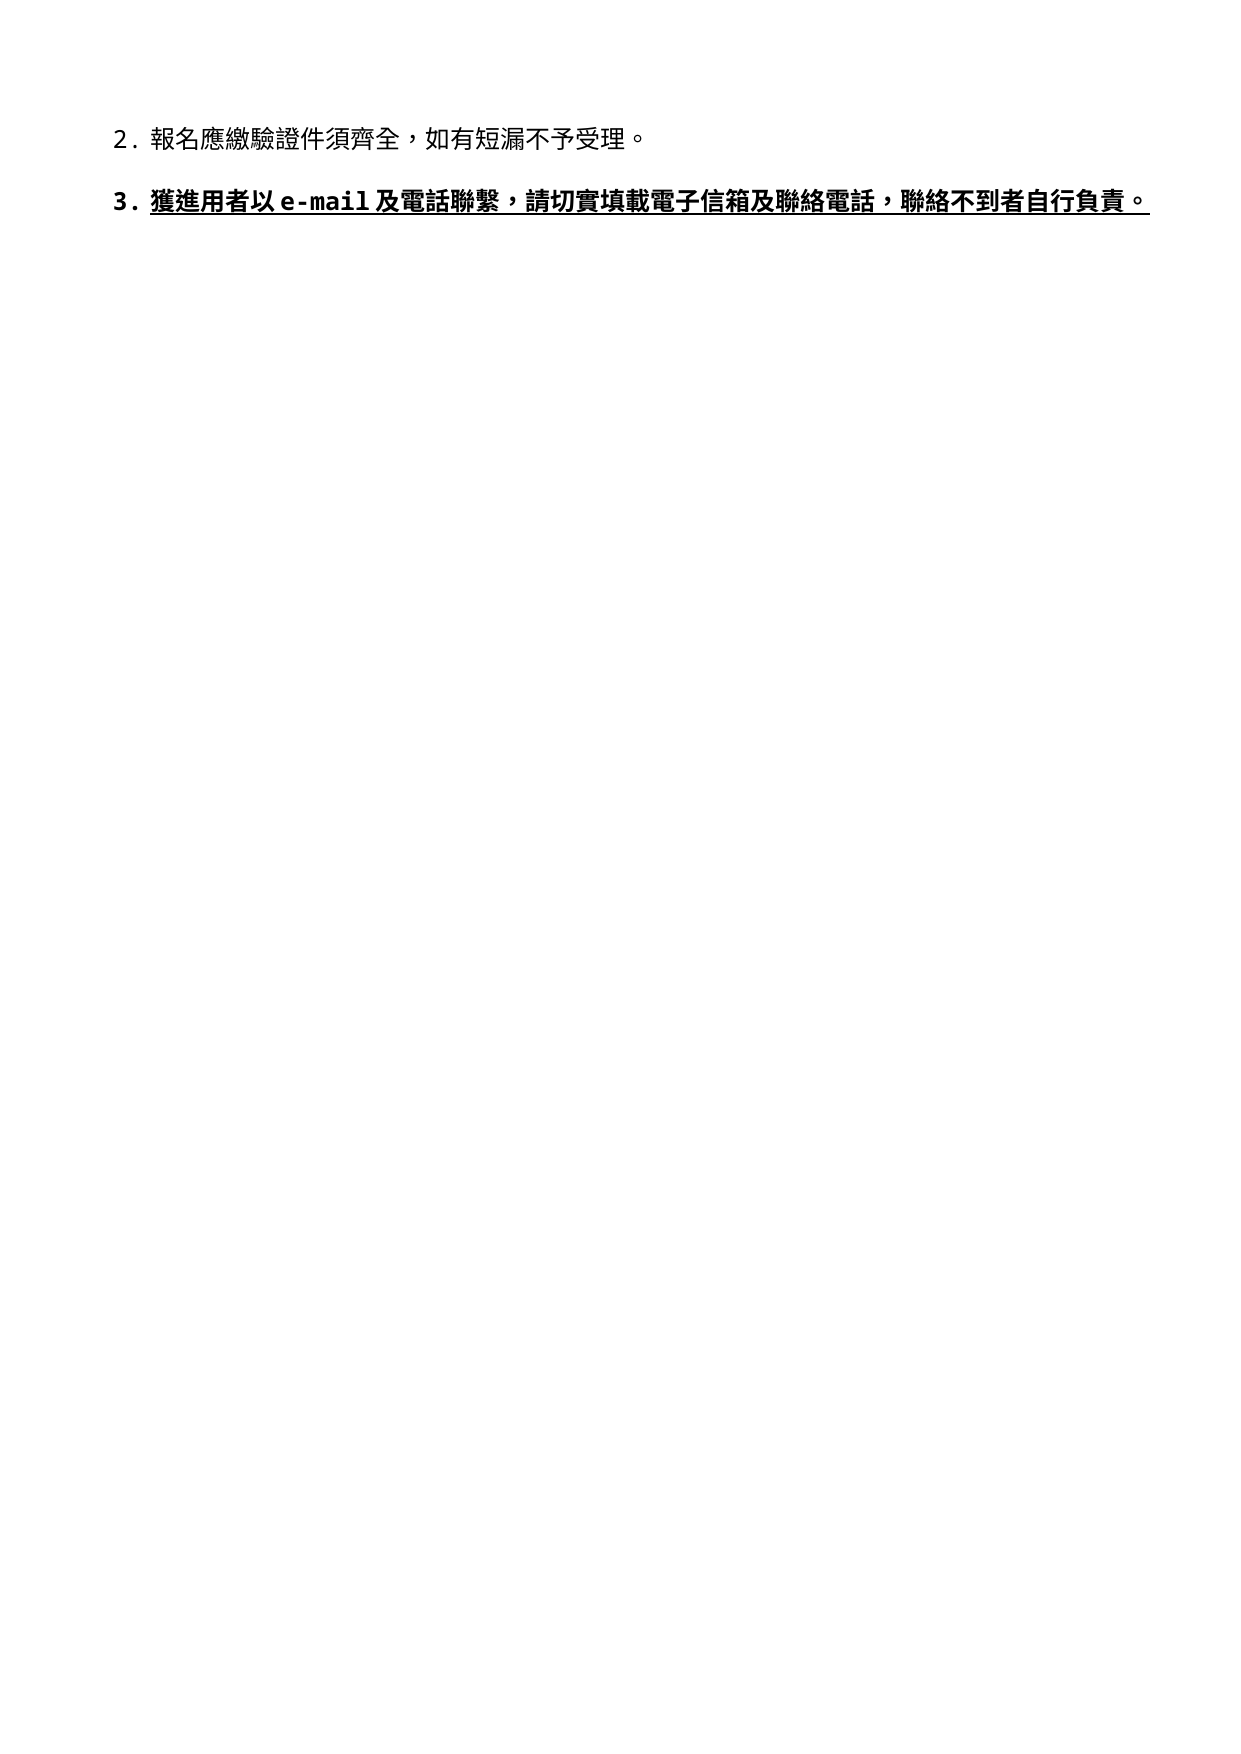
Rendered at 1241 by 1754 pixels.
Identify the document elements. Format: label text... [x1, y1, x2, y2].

list 報名應繳驗證件須齊全，如有短漏不予受理。 [112, 96, 1165, 158]
list 獲進用者以e-mail及電話聯繫，請切實填載電子信箱及聯絡電話，聯絡不到者自行負責。 [112, 158, 1165, 221]
